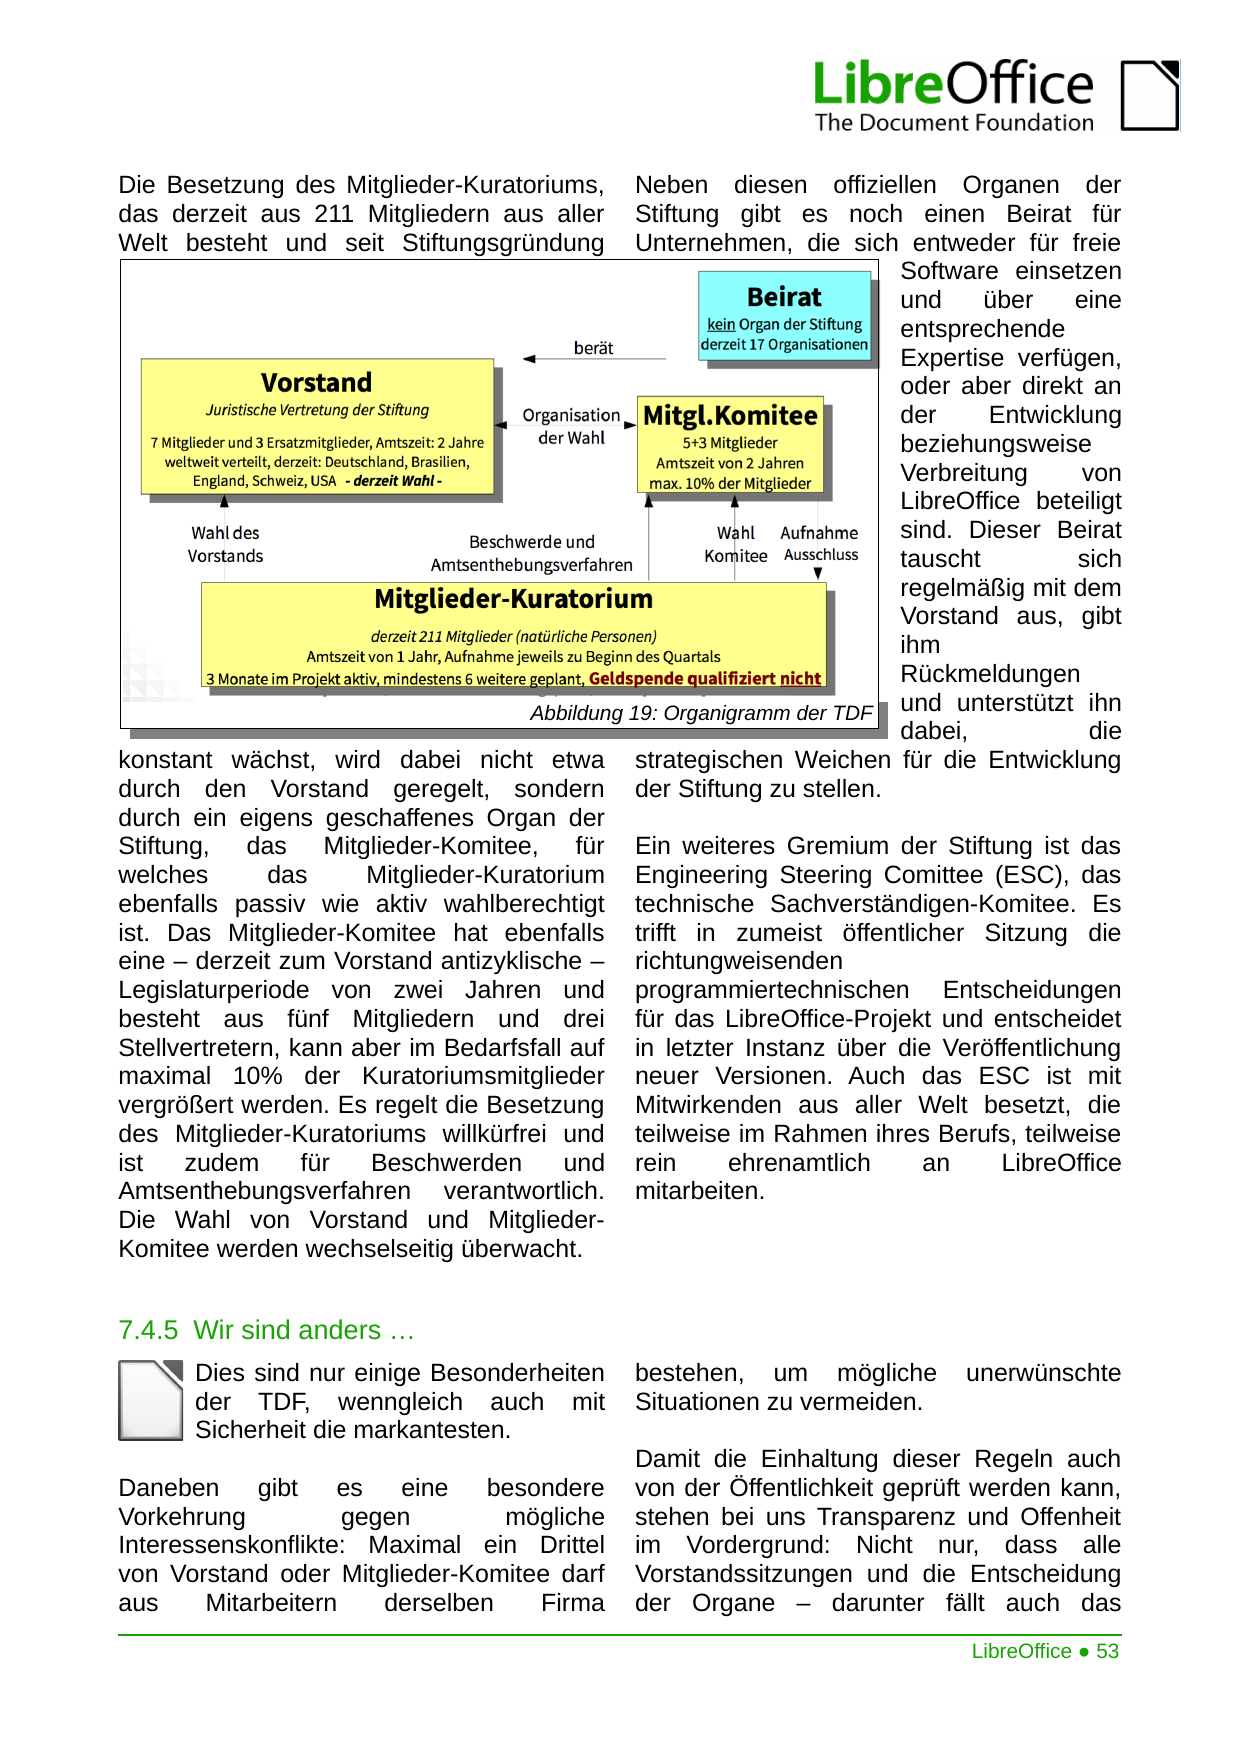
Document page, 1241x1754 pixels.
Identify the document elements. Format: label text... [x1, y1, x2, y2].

text Neben diesen offiziellen Organen der Stiftung gibt es noch einen Beirat für Unternehmen, die sich entweder für freie Software einsetzen und über eine entsprechende Expertise verfügen, oder aber direkt an der Entwicklung beziehungsweise Verbreitung von LibreOffice beteiligt sind. Dieser Beirat tauscht sich regelmäßig mit dem Vorstand aus, gibt ihm Rückmeldungen und unterstützt ihn dabei, die strategischen Weichen für die Entwicklung der Stiftung zu stellen. [635, 170, 1122, 803]
text Daneben gibt es eine besondere Vorkehrung gegen mögliche Interessenskonflikte: Maximal ein Drittel von Vorstand oder Mitglieder-Komitee darf aus Mitarbeitern derselben Firma [118, 1469, 605, 1617]
text Die Besetzung des Mitglieder-Kuratoriums, das derzeit aus 211 Mitgliedern aus aller Welt besteht und seit Stiftungsgründung konstant wächst, wird dabei nicht etwa durch den Vorstand geregelt, sondern durch ein eigens geschaffenes Organ der Stiftung, das Mitglieder-Komitee, für welches das Mitglieder-Kuratorium ebenfalls passiv wie aktiv wahlberechtigt ist. Das Mitglieder-Komitee hat ebenfalls eine – derzeit zum Vorstand antizyklische – Legislaturperiode von zwei Jahren und besteht aus fünf Mitgliedern und drei Stellvertretern, kann aber im Bedarfsfall auf maximal 10% der Kuratoriumsmitglieder vergrößert werden. Es regelt die Besetzung des Mitglieder-Kuratoriums willkürfrei und ist zudem für Beschwerden und Amtsenthebungsverfahren verantwortlich. Die Wahl von Vorstand und Mitglieder-Komitee werden wechselseitig überwacht. [118, 170, 605, 1263]
text Abbildung 19: Organigramm der TDF [123, 702, 875, 725]
picture [879, 262, 889, 702]
text bestehen, um mögliche unerwünschte Situationen zu vermeiden. [635, 1358, 1122, 1415]
picture [118, 1360, 184, 1441]
text Damit die Einhaltung dieser Regeln auch von der Öffentlichkeit geprüft werden kann, stehen bei uns Transparenz und Offenheit im Vordergrund: Nicht nur, dass alle Vorstandssitzungen und die Entscheidung der Organe – darunter fällt auch das [635, 1440, 1122, 1617]
text Die Besetzung des Mitglieder-Kuratoriums, das derzeit aus 211 Mitgliedern aus aller Welt besteht und seit Stiftungsgründung konstant wächst, wird dabei nicht etwa durch den Vorstand geregelt, sondern durch ein eigens geschaffenes Organ der Stiftung, das Mitglieder-Komitee, für welches das Mitglieder-Kuratorium ebenfalls passiv wie aktiv wahlberechtigt ist. Das Mitglieder-Komitee hat ebenfalls eine – derzeit zum Vorstand antizyklische – Legislaturperiode von zwei Jahren und besteht aus fünf Mitgliedern und drei Stellvertretern, kann aber im Bedarfsfall auf maximal 10% der Kuratoriumsmitglieder vergrößert werden. Es regelt die Besetzung des Mitglieder-Kuratoriums willkürfrei und ist zudem für Beschwerden und Amtsenthebungsverfahren verantwortlich. Die Wahl von Vorstand und Mitglieder-Komitee werden wechselseitig überwacht. [121, 260, 878, 728]
text Dies sind nur einige Besonderheiten der TDF, wenngleich auch mit Sicherheit die markantesten. [118, 1358, 605, 1444]
subtitle Wir sind anders … [118, 1287, 1122, 1345]
picture [123, 262, 878, 702]
picture [814, 59, 1181, 132]
text Ein weiteres Gremium der Stiftung ist das Engineering Steering Comittee (ESC), das technische Sachverständigen-Komitee. Es trifft in zumeist öffentlicher Sitzung die richtungweisenden programmiertechnischen Entscheidungen für das LibreOffice-Projekt und entscheidet in letzter Instanz über die Veröffentlichung neuer Versionen. Auch das ESC ist mit Mitwirkenden aus aller Welt besetzt, die teilweise im Rahmen ihres Berufs, teilweise rein ehrenamtlich an LibreOffice mitarbeiten. [635, 827, 1122, 1205]
